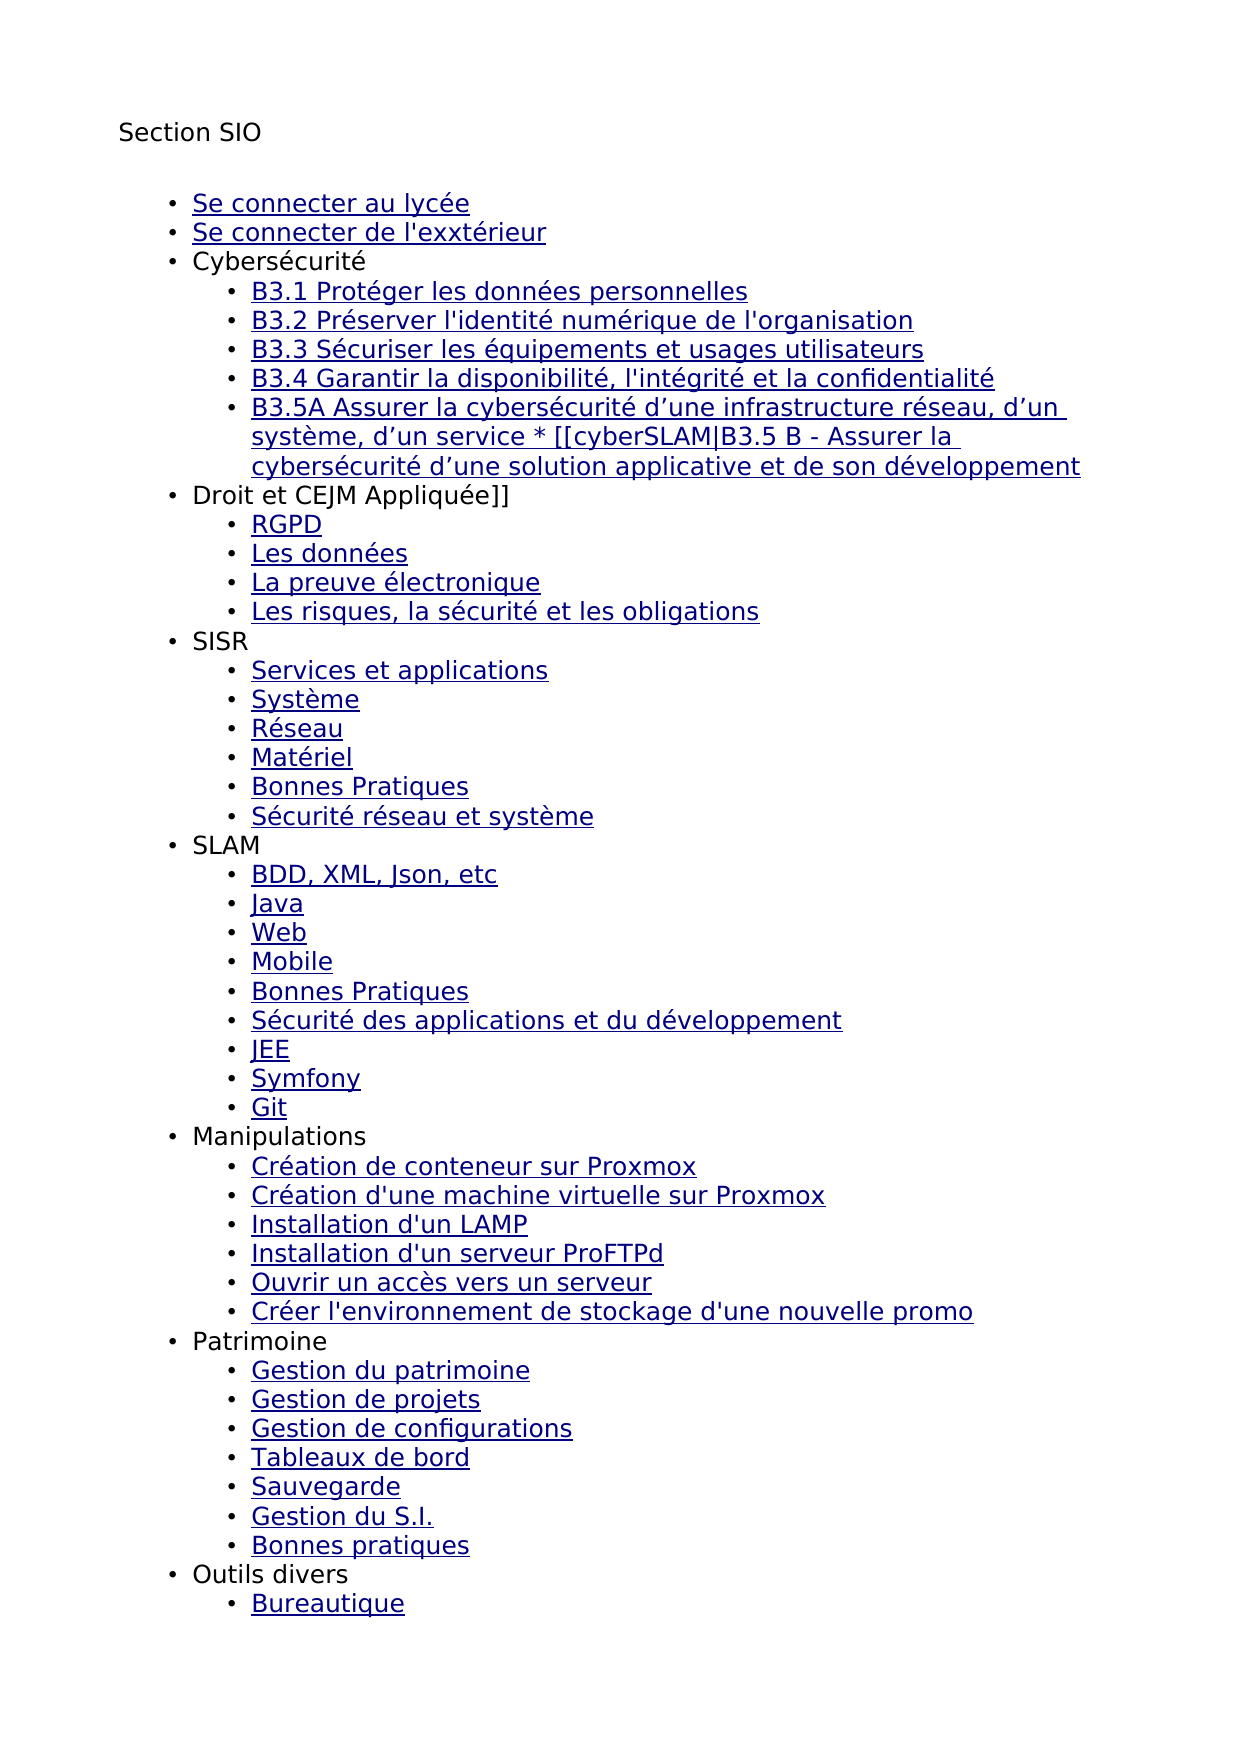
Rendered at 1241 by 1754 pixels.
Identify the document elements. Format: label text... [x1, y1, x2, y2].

list SISR [177, 627, 1122, 656]
list RGPD [236, 510, 1122, 539]
list Matériel [236, 743, 1122, 773]
list Création d'une machine virtuelle sur Proxmox [236, 1181, 1122, 1210]
list Se connecter au lycée [177, 189, 1122, 218]
list B3.2 Préserver l'identité numérique de l'organisation [236, 306, 1122, 335]
list Créer l'environnement de stockage d'une nouvelle promo [236, 1298, 1122, 1327]
list Symfony [236, 1064, 1122, 1093]
list Web [236, 918, 1122, 948]
list Sécurité des applications et du développement [236, 1006, 1122, 1035]
list Sauvegarde [236, 1473, 1122, 1502]
list Git [236, 1093, 1122, 1123]
list La preuve électronique [236, 568, 1122, 598]
list Sécurité réseau et système [236, 802, 1122, 831]
list B3.5A Assurer la cybersécurité d’une infrastructure réseau, d’un système, d’un service * [[cyberSLAM|B3.5 B - Assurer la cybersécurité d’une solution applicative et de son développement [236, 393, 1122, 481]
list Cybersécurité [177, 248, 1122, 277]
list Réseau [236, 714, 1122, 743]
list Outils divers [177, 1560, 1122, 1589]
list Système [236, 685, 1122, 714]
list Installation d'un serveur ProFTPd [236, 1239, 1122, 1268]
list Ouvrir un accès vers un serveur [236, 1268, 1122, 1298]
list Gestion du S.I. [236, 1502, 1122, 1531]
list SLAM [177, 831, 1122, 860]
list B3.3 Sécuriser les équipements et usages utilisateurs [236, 335, 1122, 364]
list JEE [236, 1035, 1122, 1064]
list Mobile [236, 948, 1122, 977]
list Les risques, la sécurité et les obligations [236, 598, 1122, 627]
list B3.1 Protéger les données personnelles [236, 277, 1122, 306]
list Les données [236, 539, 1122, 568]
list Se connecter de l'exxtérieur [177, 218, 1122, 248]
list Gestion de projets [236, 1385, 1122, 1414]
list Manipulations [177, 1123, 1122, 1152]
list Services et applications [236, 656, 1122, 685]
list Tableaux de bord [236, 1443, 1122, 1473]
list Patrimoine [177, 1327, 1122, 1356]
list Gestion du patrimoine [236, 1356, 1122, 1385]
list Bureautique [236, 1589, 1122, 1618]
list Gestion de configurations [236, 1414, 1122, 1443]
list Droit et CEJM Appliquée]] [177, 481, 1122, 510]
list Bonnes Pratiques [236, 773, 1122, 802]
list Bonnes pratiques [236, 1531, 1122, 1560]
list B3.4 Garantir la disponibilité, l'intégrité et la confidentialité [236, 364, 1122, 393]
list Bonnes Pratiques [236, 977, 1122, 1006]
text Section SIO [118, 118, 1122, 147]
list BDD, XML, Json, etc [236, 860, 1122, 889]
list Création de conteneur sur Proxmox [236, 1152, 1122, 1181]
list Installation d'un LAMP [236, 1210, 1122, 1239]
list Java [236, 889, 1122, 918]
